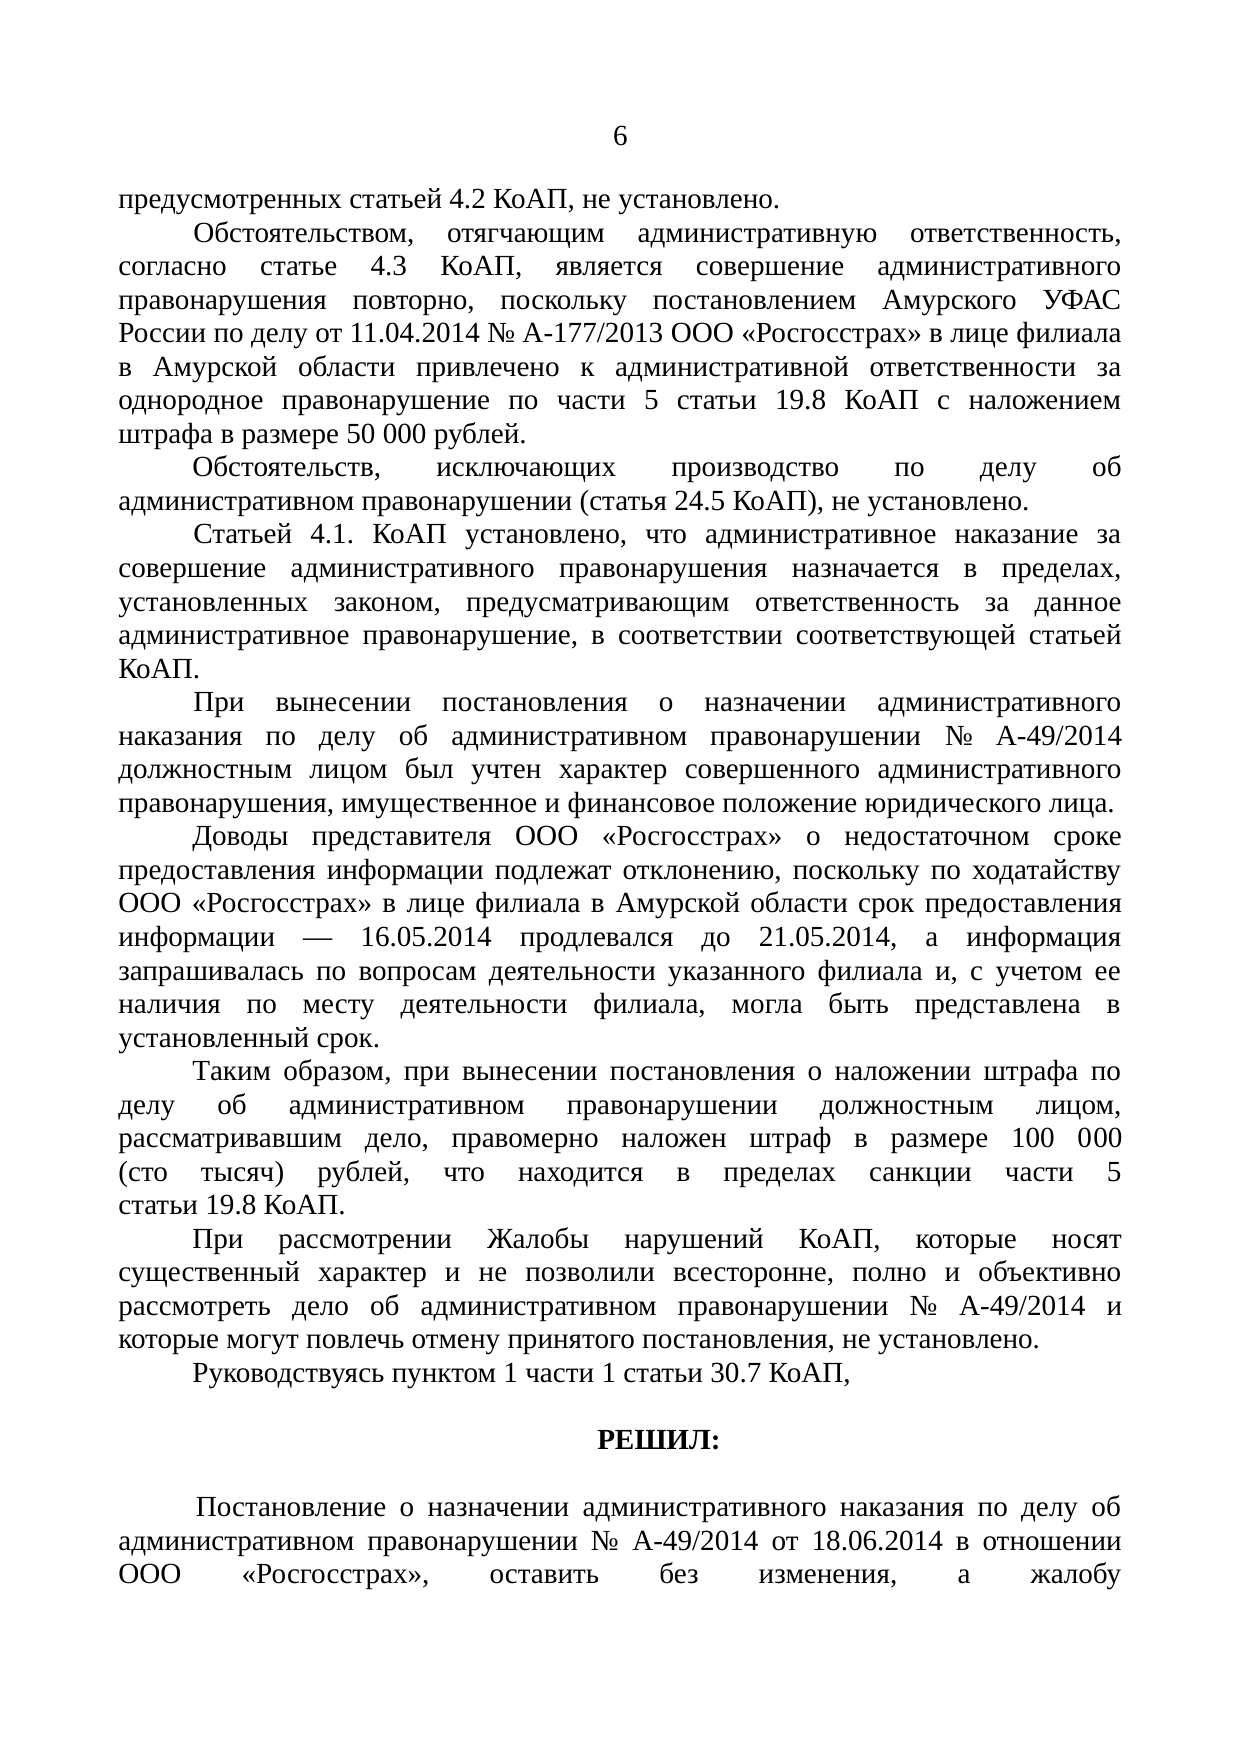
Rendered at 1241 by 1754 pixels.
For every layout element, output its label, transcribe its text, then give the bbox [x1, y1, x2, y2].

text Таким образом, при вынесении постановления о наложении штрафа по делу об административном правонарушении должностным лицом, рассматривавшим дело, правомерно наложен штраф в размере 100 000 (сто тысяч) рублей, что находится в пределах санкции части 5 статьи 19.8 КоАП. [118, 1053, 1122, 1221]
text При рассмотрении Жалобы нарушений КоАП, которые носят существенный характер и не позволили всесторонне, полно и объективно рассмотреть дело об административном правонарушении № А-49/2014 и которые могут повлечь отмену принятого постановления, не установлено. [118, 1221, 1122, 1355]
text Руководствуясь пунктом 1 части 1 статьи 30.7 КоАП, [118, 1355, 1122, 1389]
text Обстоятельством, отягчающим административную ответственность, согласно статье 4.3 КоАП, является совершение административного правонарушения повторно, поскольку постановлением Амурского УФАС России по делу от 11.04.2014 № А-177/2013 ООО «Росгосстрах» в лице филиала в Амурской области привлечено к административной ответственности за однородное правонарушение по части 5 статьи 19.8 КоАП с наложением штрафа в размере 50 000 рублей. [118, 215, 1122, 449]
text Обстоятельств, исключающих производство по делу об административном правонарушении (статья 24.5 КоАП), не установлено. [118, 449, 1122, 517]
text РЕШИЛ: [118, 1422, 1122, 1456]
text Статьей 4.1. КоАП установлено, что административное наказание за совершение административного правонарушения назначается в пределах, установленных законом, предусматривающим ответственность за данное административное правонарушение, в соответствии соответствующей статьей КоАП. [118, 517, 1122, 684]
text предусмотренных статьей 4.2 КоАП, не установлено. [118, 181, 1122, 215]
text Доводы представителя ООО «Росгосстрах» о недостаточном сроке предоставления информации подлежат отклонению, поскольку по ходатайству ООО «Росгосстрах» в лице филиала в Амурской области срок предоставления информации — 16.05.2014 продлевался до 21.05.2014, а информация запрашивалась по вопросам деятельности указанного филиала и, с учетом ее наличия по месту деятельности филиала, могла быть представлена в установленный срок. [118, 818, 1122, 1053]
text Постановление о назначении административного наказания по делу об административном правонарушении № А-49/2014 от 18.06.2014 в отношении ООО «Росгосстрах», оставить без изменения, а жалобу [118, 1489, 1122, 1590]
text При вынесении постановления о назначении административного наказания по делу об административном правонарушении № А-49/2014 должностным лицом был учтен характер совершенного административного правонарушения, имущественное и финансовое положение юридического лица. [118, 684, 1122, 818]
